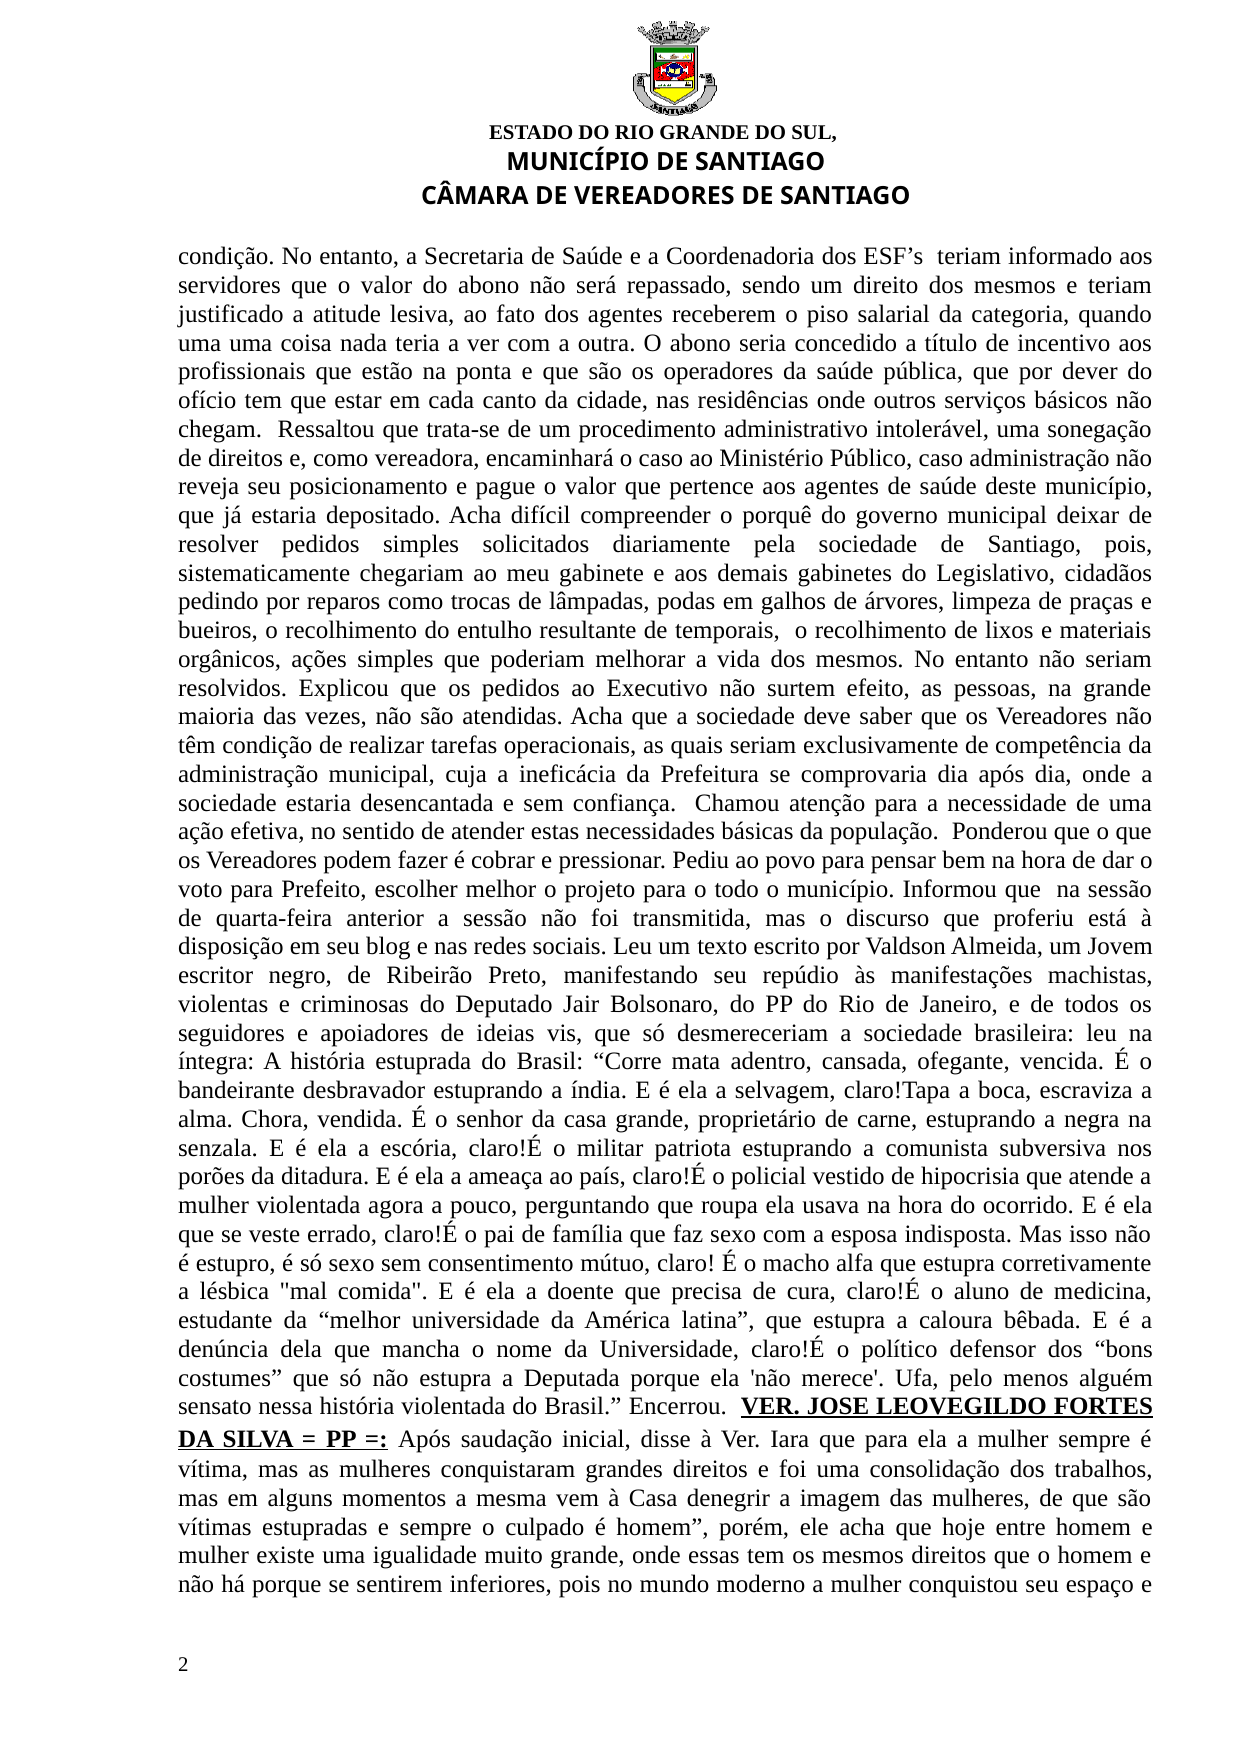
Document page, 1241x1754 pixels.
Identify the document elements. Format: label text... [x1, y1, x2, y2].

text condição. No entanto, a Secretaria de Saúde e a Coordenadoria dos ESF’s teriam informado aos servidores que o valor do abono não será repassado, sendo um direito dos mesmos e teriam justificado a atitude lesiva, ao fato dos agentes receberem o piso salarial da categoria, quando uma uma coisa nada teria a ver com a outra. O abono seria concedido a título de incentivo aos profissionais que estão na ponta e que são os operadores da saúde pública, que por dever do ofício tem que estar em cada canto da cidade, nas residências onde outros serviços básicos não chegam. Ressaltou que trata-se de um procedimento administrativo intolerável, uma sonegação de direitos e, como vereadora, encaminhará o caso ao Ministério Público, caso administração não reveja seu posicionamento e pague o valor que pertence aos agentes de saúde deste município, que já estaria depositado. Acha difícil compreender o porquê do governo municipal deixar de resolver pedidos simples solicitados diariamente pela sociedade de Santiago, pois, sistematicamente chegariam ao meu gabinete e aos demais gabinetes do Legislativo, cidadãos pedindo por reparos como trocas de lâmpadas, podas em galhos de árvores, limpeza de praças e bueiros, o recolhimento do entulho resultante de temporais, o recolhimento de lixos e materiais orgânicos, ações simples que poderiam melhorar a vida dos mesmos. No entanto não seriam resolvidos. Explicou que os pedidos ao Executivo não surtem efeito, as pessoas, na grande maioria das vezes, não são atendidas. Acha que a sociedade deve saber que os Vereadores não têm condição de realizar tarefas operacionais, as quais seriam exclusivamente de competência da administração municipal, cuja a ineficácia da Prefeitura se comprovaria dia após dia, onde a sociedade estaria desencantada e sem confiança. Chamou atenção para a necessidade de uma ação efetiva, no sentido de atender estas necessidades básicas da população. Ponderou que o que os Vereadores podem fazer é cobrar e pressionar. Pediu ao povo para pensar bem na hora de dar o voto para Prefeito, escolher melhor o projeto para o todo o município. Informou que na sessão de quarta-feira anterior a sessão não foi transmitida, mas o discurso que proferiu está à disposição em seu blog e nas redes sociais. Leu um texto escrito por Valdson Almeida, um Jovem escritor negro, de Ribeirão Preto, manifestando seu repúdio às manifestações machistas, violentas e criminosas do Deputado Jair Bolsonaro, do PP do Rio de Janeiro, e de todos os seguidores e apoiadores de ideias vis, que só desmereceriam a sociedade brasileira: leu na íntegra: A história estuprada do Brasil: “Corre mata adentro, cansada, ofegante, vencida. É o bandeirante desbravador estuprando a índia. E é ela a selvagem, claro!Tapa a boca, escraviza a alma. Chora, vendida. É o senhor da casa grande, proprietário de carne, estuprando a negra na senzala. E é ela a escória, claro!É o militar patriota estuprando a comunista subversiva nos porões da ditadura. E é ela a ameaça ao país, claro!É o policial vestido de hipocrisia que atende a mulher violentada agora a pouco, perguntando que roupa ela usava na hora do ocorrido. E é ela que se veste errado, claro!É o pai de família que faz sexo com a esposa indisposta. Mas isso não é estupro, é só sexo sem consentimento mútuo, claro! É o macho alfa que estupra corretivamente a lésbica "mal comida". E é ela a doente que precisa de cura, claro!É o aluno de medicina, estudante da “melhor universidade da América latina”, que estupra a caloura bêbada. E é a denúncia dela que mancha o nome da Universidade, claro!É o político defensor dos “bons costumes” que só não estupra a Deputada porque ela 'não merece'. Ufa, pelo menos alguém sensato nessa história violentada do Brasil.” Encerrou. VER. JOSE LEOVEGILDO FORTES DA SILVA = PP =: Após saudação inicial, disse à Ver. Iara que para ela a mulher sempre é vítima, mas as mulheres conquistaram grandes direitos e foi uma consolidação dos trabalhos, mas em alguns momentos a mesma vem à Casa denegrir a imagem das mulheres, de que são vítimas estupradas e sempre o culpado é homem”, porém, ele acha que hoje entre homem e mulher existe uma igualidade muito grande, onde essas tem os mesmos direitos que o homem e não há porque se sentirem inferiores, pois no mundo moderno a mulher conquistou seu espaço e [178, 241, 1153, 1598]
